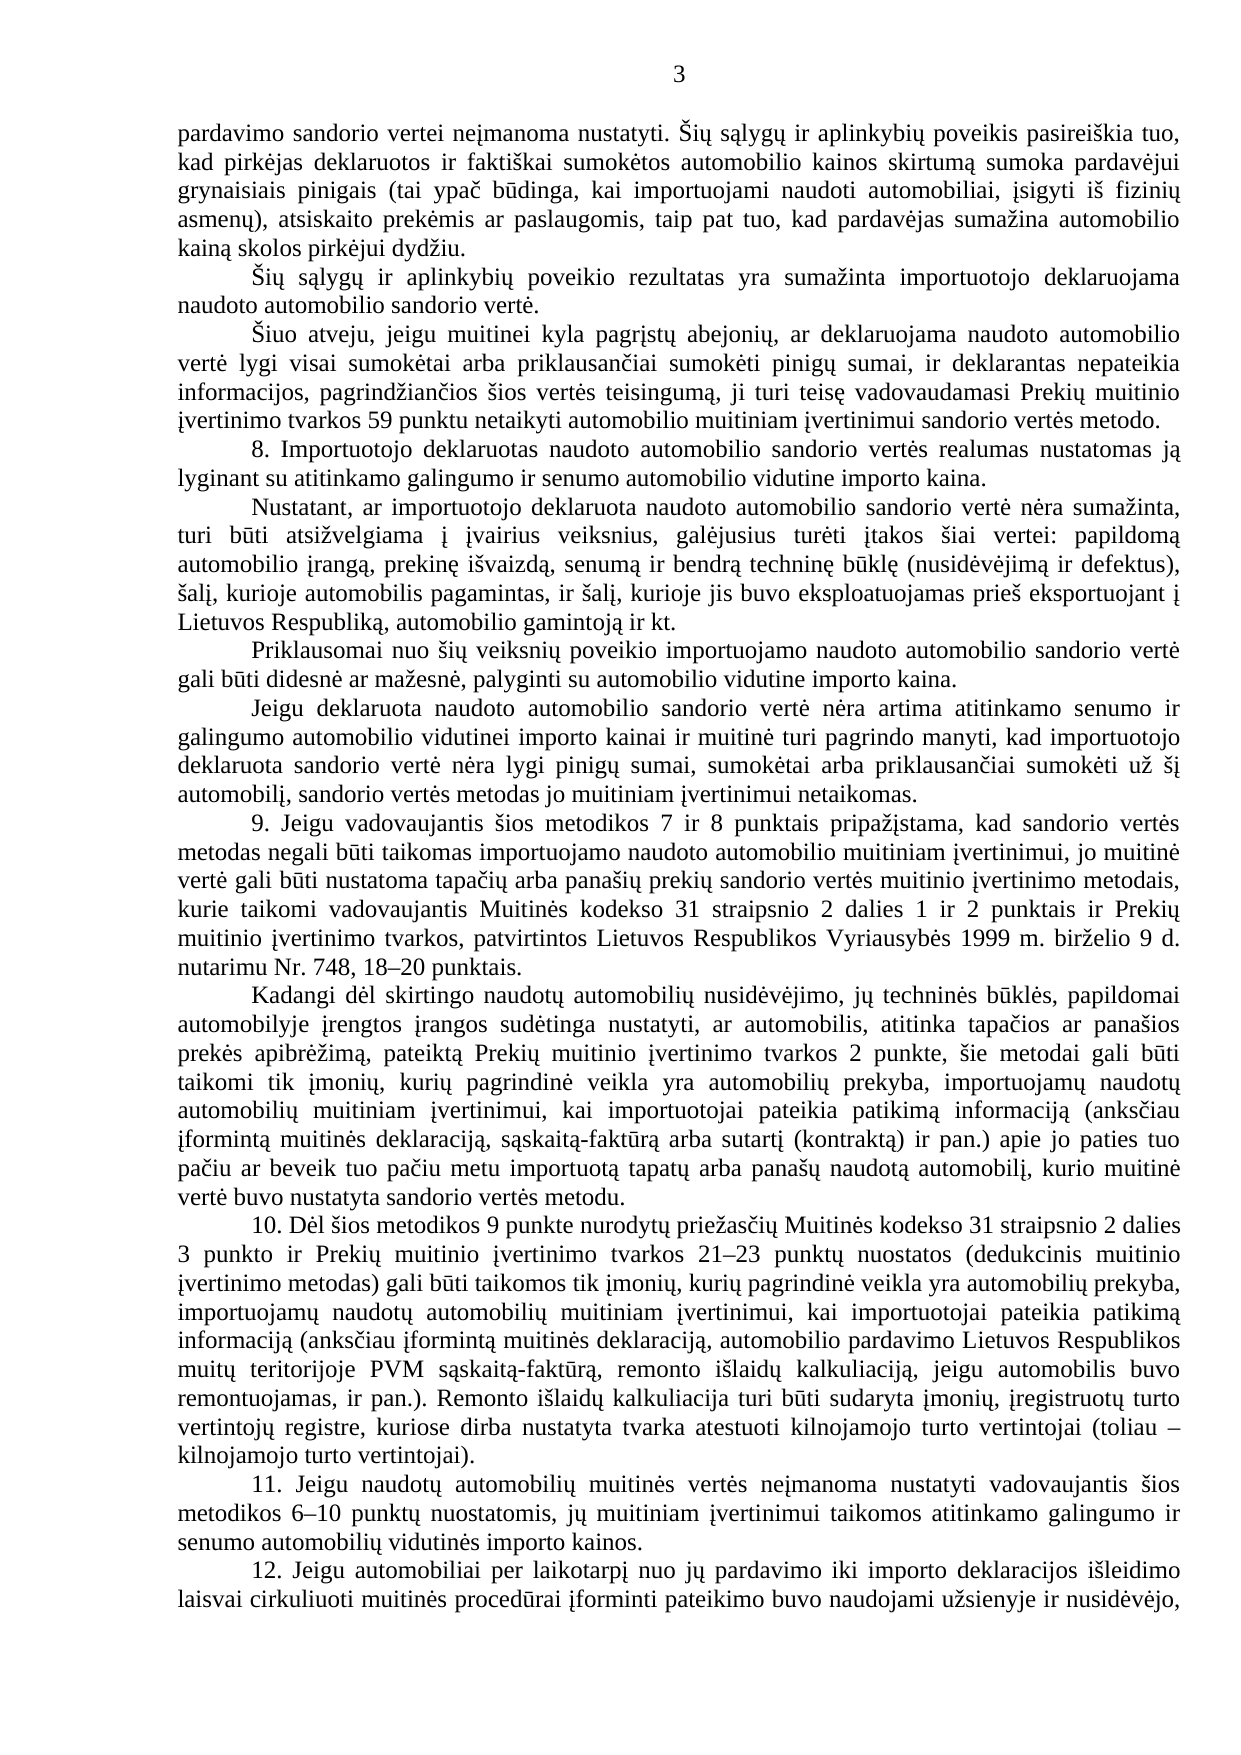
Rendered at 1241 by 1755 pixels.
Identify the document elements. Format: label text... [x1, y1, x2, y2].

text Jeigu deklaruota naudoto automobilio sandorio vertė nėra artima atitinkamo senumo ir galingumo automobilio vidutinei importo kainai ir muitinė turi pagrindo manyti, kad importuotojo deklaruota sandorio vertė nėra lygi pinigų sumai, sumokėtai arba priklausančiai sumokėti už šį automobilį, sandorio vertės metodas jo muitiniam įvertinimui netaikomas. [177, 693, 1181, 808]
text Šiuo atveju, jeigu muitinei kyla pagrįstų abejonių, ar deklaruojama naudoto automobilio vertė lygi visai sumokėtai arba priklausančiai sumokėti pinigų sumai, ir deklarantas nepateikia informacijos, pagrindžiančios šios vertės teisingumą, ji turi teisę vadovaudamasi Prekių muitinio įvertinimo tvarkos 59 punktu netaikyti automobilio muitiniam įvertinimui sandorio vertės metodo. [177, 319, 1181, 434]
text Priklausomai nuo šių veiksnių poveikio importuojamo naudoto automobilio sandorio vertė gali būti didesnė ar mažesnė, palyginti su automobilio vidutine importo kaina. [177, 636, 1181, 693]
text Šių sąlygų ir aplinkybių poveikio rezultatas yra sumažinta importuotojo deklaruojama naudoto automobilio sandorio vertė. [177, 262, 1181, 319]
text 8. Importuotojo deklaruotas naudoto automobilio sandorio vertės realumas nustatomas ją lyginant su atitinkamo galingumo ir senumo automobilio vidutine importo kaina. [177, 434, 1181, 492]
text Kadangi dėl skirtingo naudotų automobilių nusidėvėjimo, jų techninės būklės, papildomai automobilyje įrengtos įrangos sudėtinga nustatyti, ar automobilis, atitinka tapačios ar panašios prekės apibrėžimą, pateiktą Prekių muitinio įvertinimo tvarkos 2 punkte, šie metodai gali būti taikomi tik įmonių, kurių pagrindinė veikla yra automobilių prekyba, importuojamų naudotų automobilių muitiniam įvertinimui, kai importuotojai pateikia patikimą informaciją (anksčiau įformintą muitinės deklaraciją, sąskaitą-faktūrą arba sutartį (kontraktą) ir pan.) apie jo paties tuo pačiu ar beveik tuo pačiu metu importuotą tapatų arba panašų naudotą automobilį, kurio muitinė vertė buvo nustatyta sandorio vertės metodu. [177, 981, 1181, 1211]
text 10. Dėl šios metodikos 9 punkte nurodytų priežasčių Muitinės kodekso 31 straipsnio 2 dalies 3 punkto ir Prekių muitinio įvertinimo tvarkos 21–23 punktų nuostatos (dedukcinis muitinio įvertinimo metodas) gali būti taikomos tik įmonių, kurių pagrindinė veikla yra automobilių prekyba, importuojamų naudotų automobilių muitiniam įvertinimui, kai importuotojai pateikia patikimą informaciją (anksčiau įformintą muitinės deklaraciją, automobilio pardavimo Lietuvos Respublikos muitų teritorijoje PVM sąskaitą-faktūrą, remonto išlaidų kalkuliaciją, jeigu automobilis buvo remontuojamas, ir pan.). Remonto išlaidų kalkuliacija turi būti sudaryta įmonių, įregistruotų turto vertintojų registre, kuriose dirba nustatyta tvarka atestuoti kilnojamojo turto vertintojai (toliau – kilnojamojo turto vertintojai). [177, 1211, 1181, 1469]
text 11. Jeigu naudotų automobilių muitinės vertės neįmanoma nustatyti vadovaujantis šios metodikos 6–10 punktų nuostatomis, jų muitiniam įvertinimui taikomos atitinkamo galingumo ir senumo automobilių vidutinės importo kainos. [177, 1469, 1181, 1556]
text pardavimo sandorio vertei neįmanoma nustatyti. Šių sąlygų ir aplinkybių poveikis pasireiškia tuo, kad pirkėjas deklaruotos ir faktiškai sumokėtos automobilio kainos skirtumą sumoka pardavėjui grynaisiais pinigais (tai ypač būdinga, kai importuojami naudoti automobiliai, įsigyti iš fizinių asmenų), atsiskaito prekėmis ar paslaugomis, taip pat tuo, kad pardavėjas sumažina automobilio kainą skolos pirkėjui dydžiu. [177, 118, 1181, 262]
text 9. Jeigu vadovaujantis šios metodikos 7 ir 8 punktais pripažįstama, kad sandorio vertės metodas negali būti taikomas importuojamo naudoto automobilio muitiniam įvertinimui, jo muitinė vertė gali būti nustatoma tapačių arba panašių prekių sandorio vertės muitinio įvertinimo metodais, kurie taikomi vadovaujantis Muitinės kodekso 31 straipsnio 2 dalies 1 ir 2 punktais ir Prekių muitinio įvertinimo tvarkos, patvirtintos Lietuvos Respublikos Vyriausybės 1999 m. birželio 9 d. nutarimu Nr. 748, 18–20 punktais. [177, 808, 1181, 981]
text Nustatant, ar importuotojo deklaruota naudoto automobilio sandorio vertė nėra sumažinta, turi būti atsižvelgiama į įvairius veiksnius, galėjusius turėti įtakos šiai vertei: papildomą automobilio įrangą, prekinę išvaizdą, senumą ir bendrą techninę būklę (nusidėvėjimą ir defektus), šalį, kurioje automobilis pagamintas, ir šalį, kurioje jis buvo eksploatuojamas prieš eksportuojant į Lietuvos Respubliką, automobilio gamintoją ir kt. [177, 492, 1181, 636]
text 12. Jeigu automobiliai per laikotarpį nuo jų pardavimo iki importo deklaracijos išleidimo laisvai cirkuliuoti muitinės procedūrai įforminti pateikimo buvo naudojami užsienyje ir nusidėvėjo, [177, 1556, 1181, 1613]
